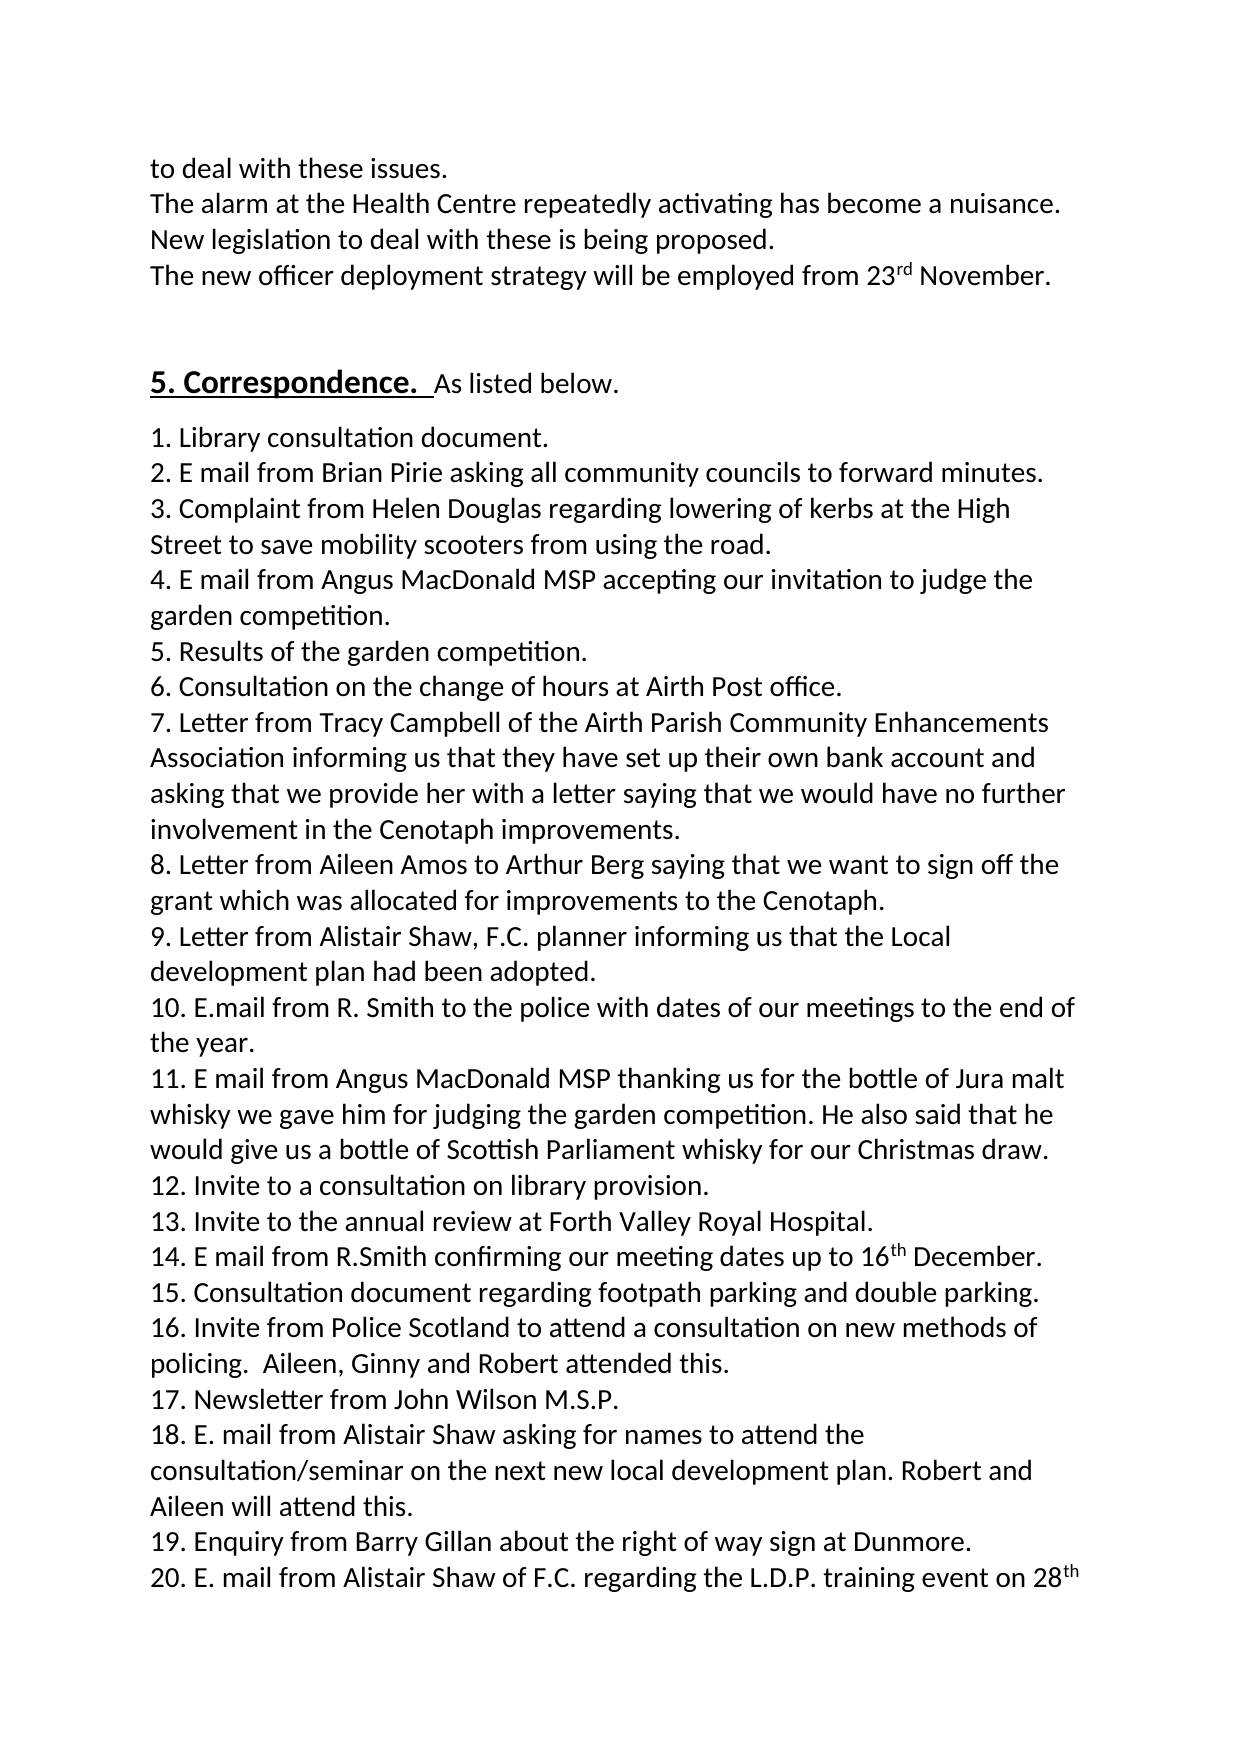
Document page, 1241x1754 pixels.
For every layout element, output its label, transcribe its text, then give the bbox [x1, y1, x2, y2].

text to deal with these issues. The alarm at the Health Centre repeatedly activating has become a nuisance. New legislation to deal with these is being proposed. The new officer deployment strategy will be employed from 23rd November. [150, 150, 1090, 292]
text 5. Correspondence. As listed below. [150, 361, 1090, 402]
text 1. Library consultation document. 2. E mail from Brian Pirie asking all community councils to forward minutes. 3. Complaint from Helen Douglas regarding lowering of kerbs at the High Street to save mobility scooters from using the road. 4. E mail from Angus MacDonald MSP accepting our invitation to judge the garden competition. 5. Results of the garden competition. 6. Consultation on the change of hours at Airth Post office. 7. Letter from Tracy Campbell of the Airth Parish Community Enhancements Association informing us that they have set up their own bank account and asking that we provide her with a letter saying that we would have no further involvement in the Cenotaph improvements. 8. Letter from Aileen Amos to Arthur Berg saying that we want to sign off the grant which was allocated for improvements to the Cenotaph. 9. Letter from Alistair Shaw, F.C. planner informing us that the Local development plan had been adopted. 10. E.mail from R. Smith to the police with dates of our meetings to the end of the year. 11. E mail from Angus MacDonald MSP thanking us for the bottle of Jura malt whisky we gave him for judging the garden competition. He also said that he would give us a bottle of Scottish Parliament whisky for our Christmas draw. 12. Invite to a consultation on library provision. 13. Invite to the annual review at Forth Valley Royal Hospital. 14. E mail from R.Smith confirming our meeting dates up to 16th December. 15. Consultation document regarding footpath parking and double parking. 16. Invite from Police Scotland to attend a consultation on new methods of policing. Aileen, Ginny and Robert attended this. 17. Newsletter from John Wilson M.S.P. 18. E. mail from Alistair Shaw asking for names to attend the consultation/seminar on the next new local development plan. Robert and Aileen will attend this. 19. Enquiry from Barry Gillan about the right of way sign at Dunmore. 20. E. mail from Alistair Shaw of F.C. regarding the L.D.P. training event on 28th [150, 419, 1090, 1594]
